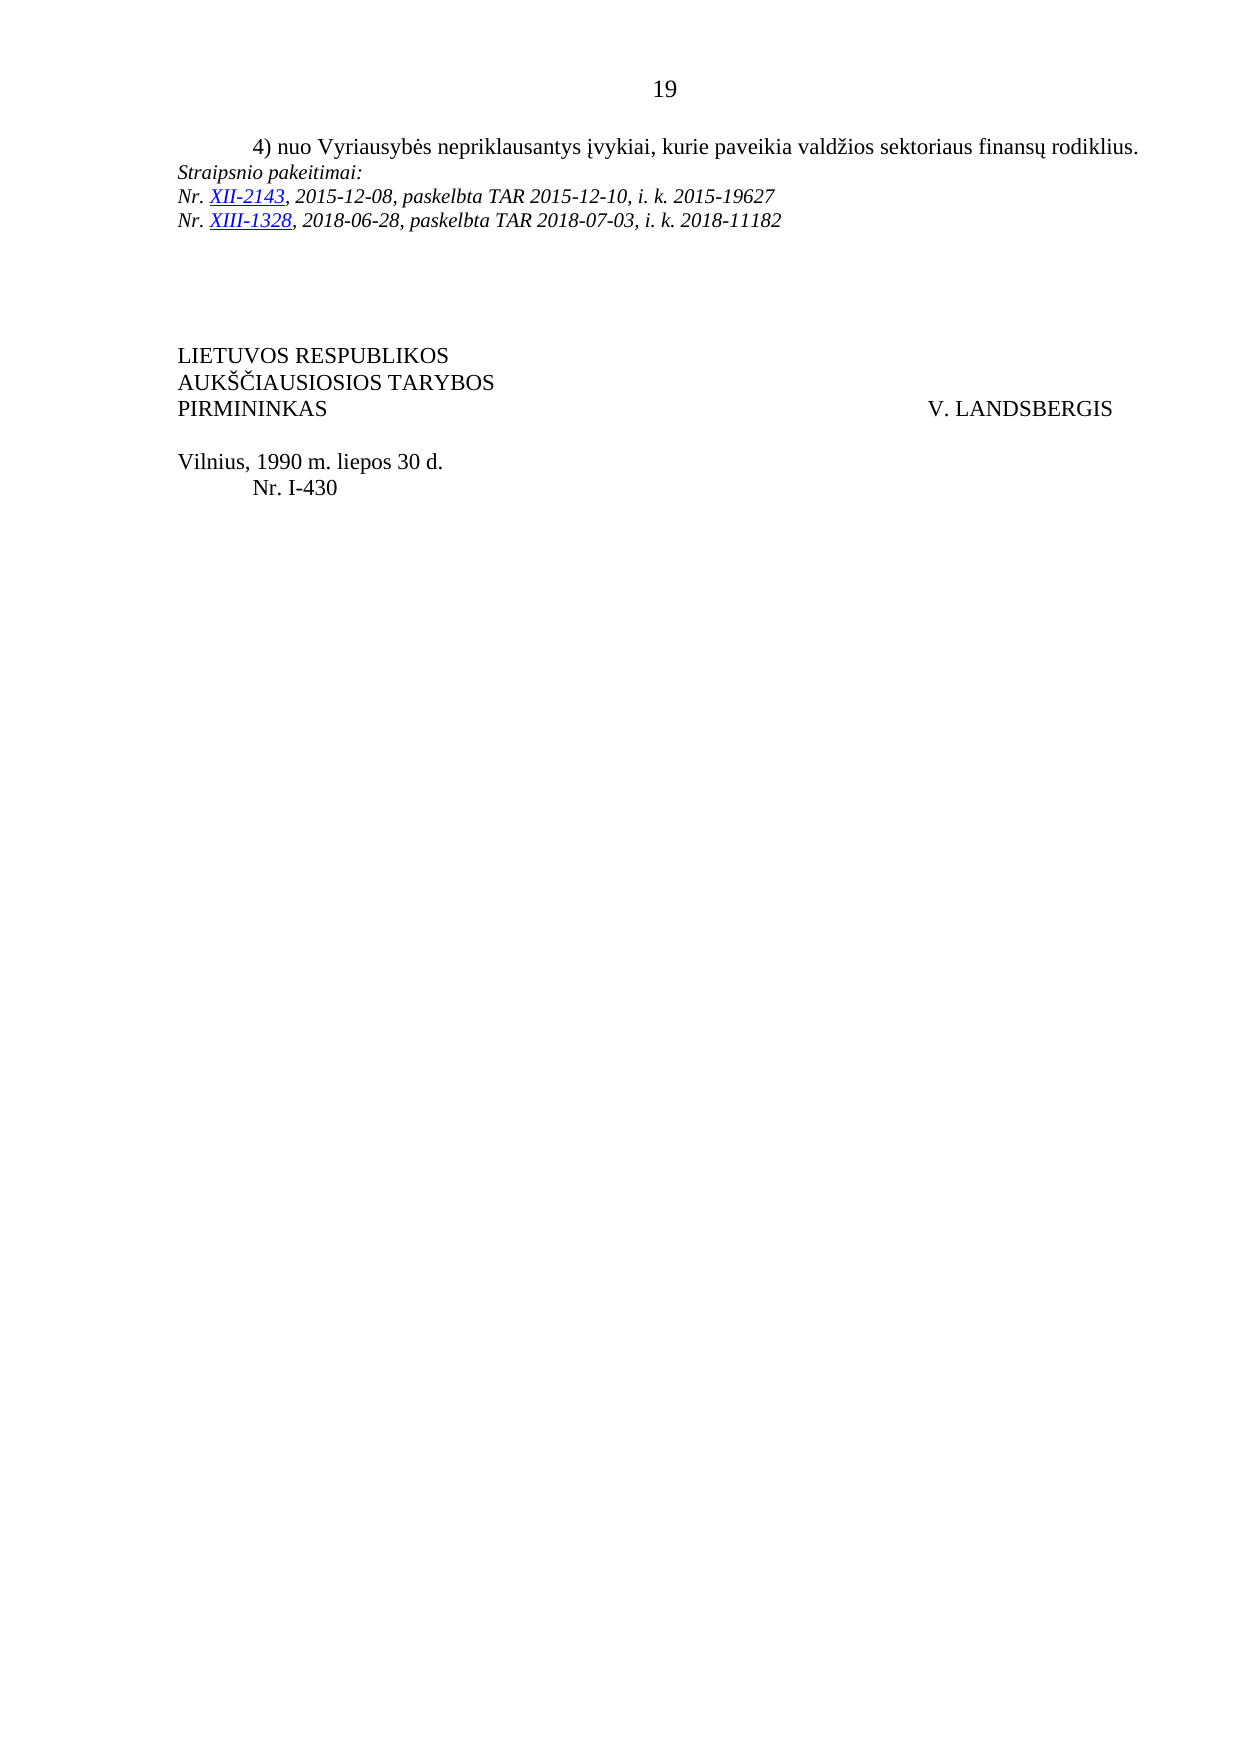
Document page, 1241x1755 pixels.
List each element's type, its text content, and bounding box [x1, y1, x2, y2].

text Nr. XIII-1328, 2018-06-28, paskelbta TAR 2018-07-03, i. k. 2018-11182 [177, 208, 1152, 232]
text AUKŠČIAUSIOSIOS TARYBOS [177, 369, 1152, 395]
text LIETUVOS RESPUBLIKOS [177, 342, 1152, 369]
text Vilnius, 1990 m. liepos 30 d. [177, 448, 1152, 474]
text Nr. I-430 [177, 474, 1152, 501]
text PIRMININKAS V. LANDSBERGIS [177, 395, 1152, 422]
text 4) nuo Vyriausybės nepriklausantys įvykiai, kurie paveikia valdžios sektoriaus finansų rodiklius. [177, 131, 1152, 160]
text Straipsnio pakeitimai: [177, 160, 1152, 184]
text Nr. XII-2143, 2015-12-08, paskelbta TAR 2015-12-10, i. k. 2015-19627 [177, 184, 1152, 208]
